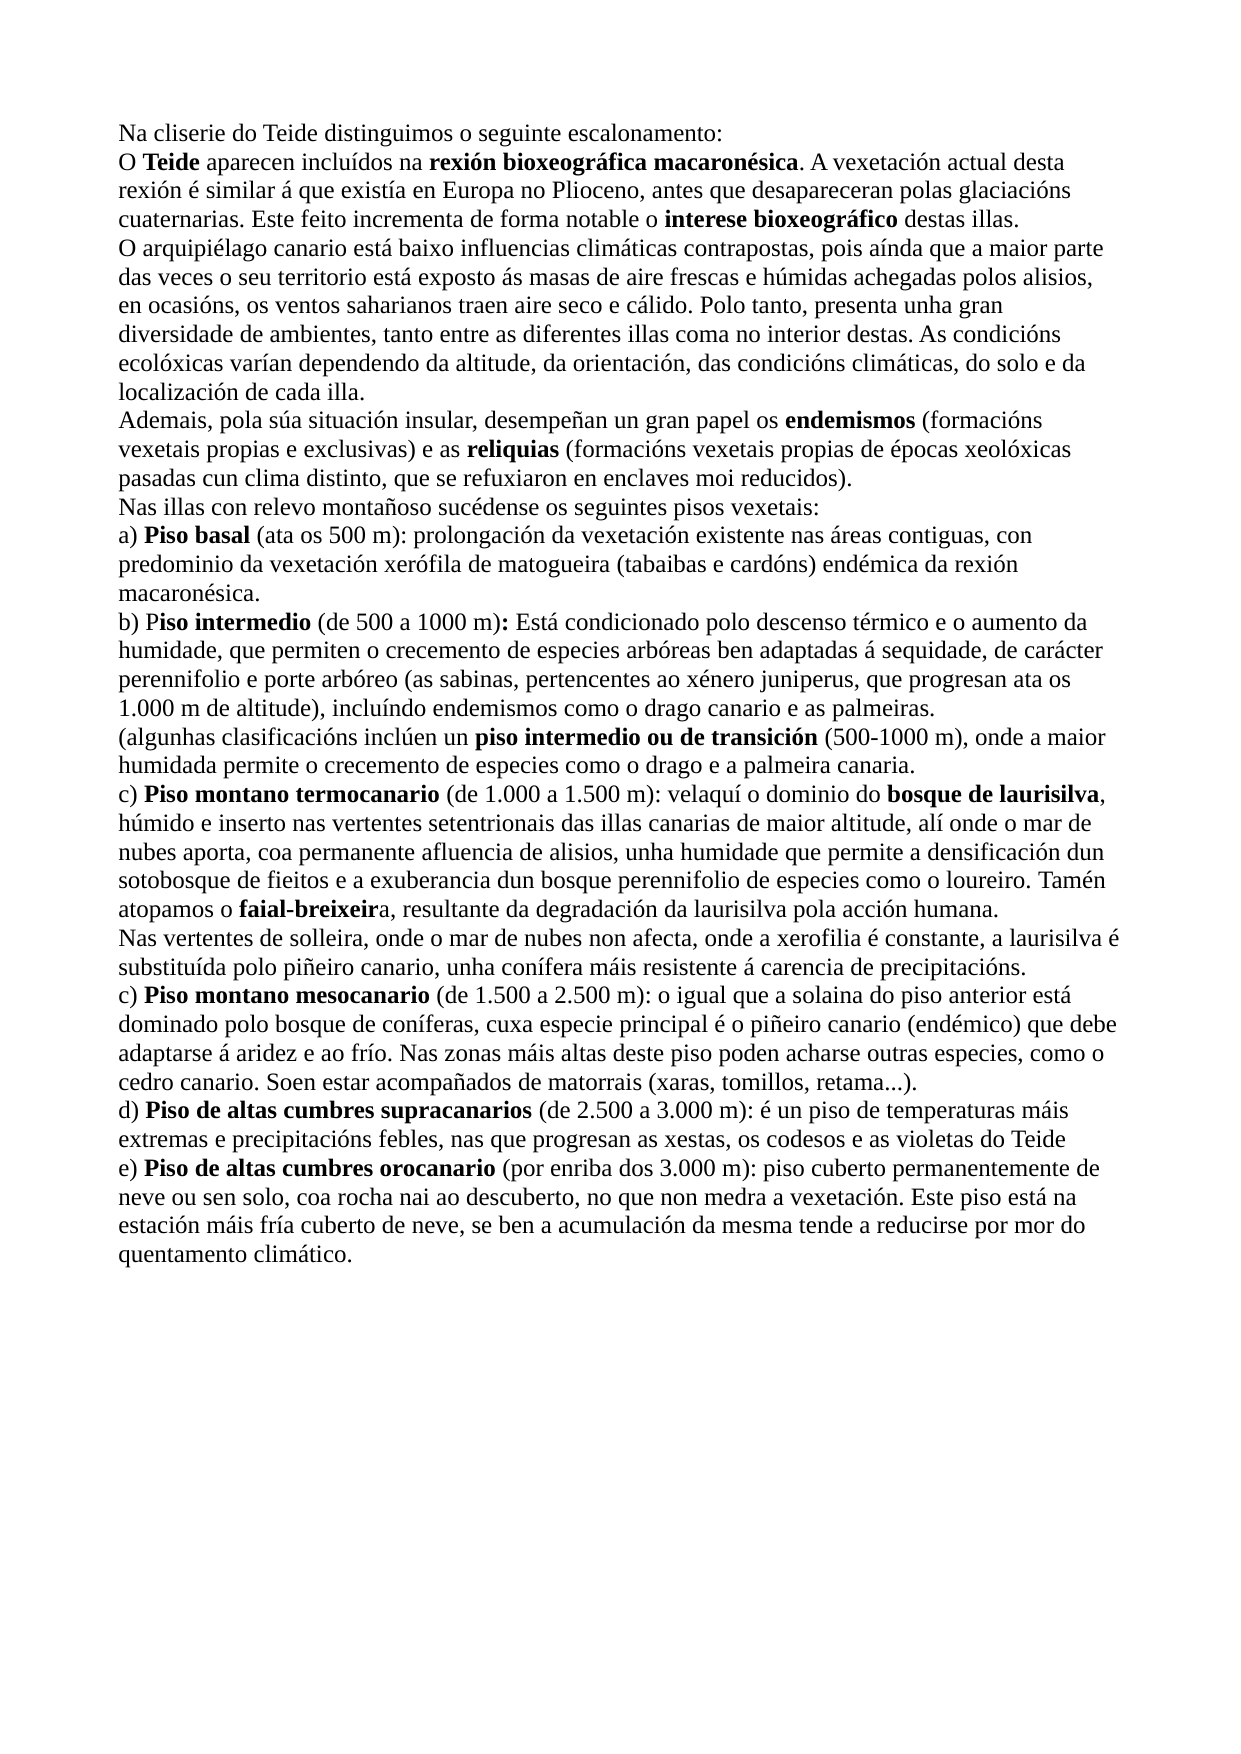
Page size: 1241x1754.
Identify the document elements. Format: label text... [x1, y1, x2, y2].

text d) Piso de altas cumbres supracanarios (de 2.500 a 3.000 m): é un piso de temperaturas máis extremas e precipitacións febles, nas que progresan as xestas, os codesos e as violetas do Teide [118, 1096, 1122, 1153]
text b) Piso intermedio (de 500 a 1000 m): Está condicionado polo descenso térmico e o aumento da humidade, que permiten o crecemento de especies arbóreas ben adaptadas á sequidade, de carácter perennifolio e porte arbóreo (as sabinas, pertencentes ao xénero juniperus, que progresan ata os 1.000 m de altitude), incluíndo endemismos como o drago canario e as palmeiras. [118, 607, 1122, 722]
text O arquipiélago canario está baixo influencias climáticas contrapostas, pois aínda que a maior parte das veces o seu territorio está exposto ás masas de aire frescas e húmidas achegadas polos alisios, en ocasións, os ventos saharianos traen aire seco e cálido. Polo tanto, presenta unha gran diversidade de ambientes, tanto entre as diferentes illas coma no interior destas. As condicións ecolóxicas varían dependendo da altitude, da orientación, das condicións climáticas, do solo e da localización de cada illa. [118, 233, 1122, 406]
text e) Piso de altas cumbres orocanario (por enriba dos 3.000 m): piso cuberto permanentemente de neve ou sen solo, coa rocha nai ao descuberto, no que non medra a vexetación. Este piso está na estación máis fría cuberto de neve, se ben a acumulación da mesma tende a reducirse por mor do quentamento climático. [118, 1153, 1122, 1268]
text O Teide aparecen incluídos na rexión bioxeográfica macaronésica. A vexetación actual desta rexión é similar á que existía en Europa no Plioceno, antes que desapareceran polas glaciacións cuaternarias. Este feito incrementa de forma notable o interese bioxeográfico destas illas. [118, 147, 1122, 233]
text a) Piso basal (ata os 500 m): prolongación da vexetación existente nas áreas contiguas, con predominio da vexetación xerófila de matogueira (tabaibas e cardóns) endémica da rexión macaronésica. [118, 521, 1122, 607]
text (algunhas clasificacións inclúen un piso intermedio ou de transición (500-1000 m), onde a maior humidada permite o crecemento de especies como o drago e a palmeira canaria. [118, 722, 1122, 779]
text Ademais, pola súa situación insular, desempeñan un gran papel os endemismos (formacións vexetais propias e exclusivas) e as reliquias (formacións vexetais propias de épocas xeolóxicas pasadas cun clima distinto, que se refuxiaron en enclaves moi reducidos). [118, 406, 1122, 492]
text c) Piso montano mesocanario (de 1.500 a 2.500 m): o igual que a solaina do piso anterior está dominado polo bosque de coníferas, cuxa especie principal é o piñeiro canario (endémico) que debe adaptarse á aridez e ao frío. Nas zonas máis altas deste piso poden acharse outras especies, como o cedro canario. Soen estar acompañados de matorrais (xaras, tomillos, retama...). [118, 981, 1122, 1096]
text Nas vertentes de solleira, onde o mar de nubes non afecta, onde a xerofilia é constante, a laurisilva é substituída polo piñeiro canario, unha conífera máis resistente á carencia de precipitacións. [118, 923, 1122, 981]
text c) Piso montano termocanario (de 1.000 a 1.500 m): velaquí o dominio do bosque de laurisilva, húmido e inserto nas vertentes setentrionais das illas canarias de maior altitude, alí onde o mar de nubes aporta, coa permanente afluencia de alisios, unha humidade que permite a densificación dun sotobosque de fieitos e a exuberancia dun bosque perennifolio de especies como o loureiro. Tamén atopamos o faial-breixeira, resultante da degradación da laurisilva pola acción humana. [118, 779, 1122, 923]
text Na cliserie do Teide distinguimos o seguinte escalonamento: [118, 118, 1122, 147]
text Nas illas con relevo montañoso sucédense os seguintes pisos vexetais: [118, 492, 1122, 521]
